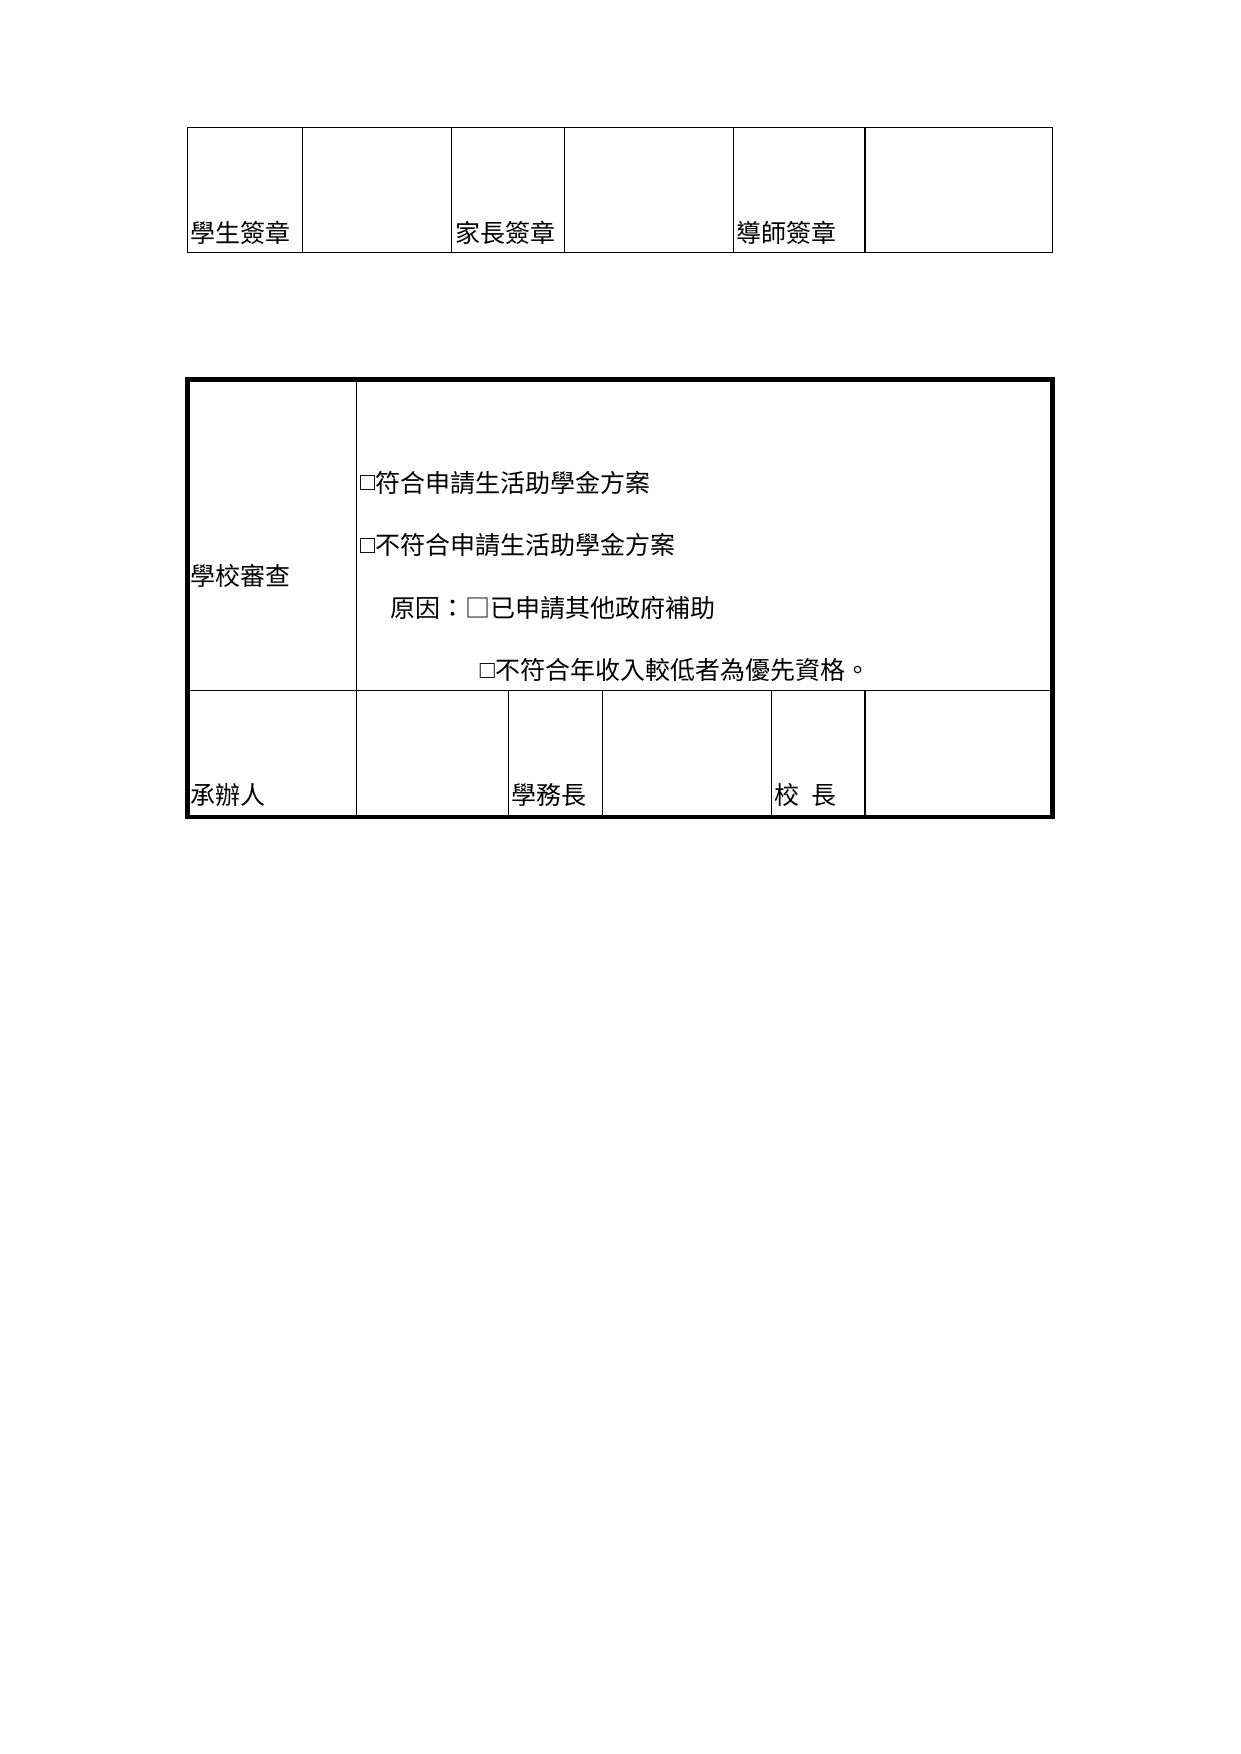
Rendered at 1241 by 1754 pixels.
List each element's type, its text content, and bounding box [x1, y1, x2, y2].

table_cell 導師簽章 [734, 128, 864, 252]
table_cell □符合申請生活助學金方案 □不符合申請生活助學金方案 原因：□已申請其他政府補助 □不符合年收入較低者為優先資格。 [357, 382, 1050, 689]
table_cell [303, 128, 451, 252]
table_cell 校 長 [772, 691, 864, 814]
table_cell 學生簽章 [188, 128, 302, 252]
table_cell 學校審查 [190, 382, 356, 689]
table_cell 學務長 [509, 691, 602, 814]
table_cell 承辦人 [190, 691, 356, 814]
table_cell [357, 691, 508, 814]
table_cell [603, 691, 771, 814]
table_cell [866, 691, 1050, 814]
table_cell [565, 128, 733, 252]
table_cell [866, 128, 1052, 252]
table_cell 家長簽章 [452, 128, 564, 252]
table_cell [187, 253, 1053, 377]
